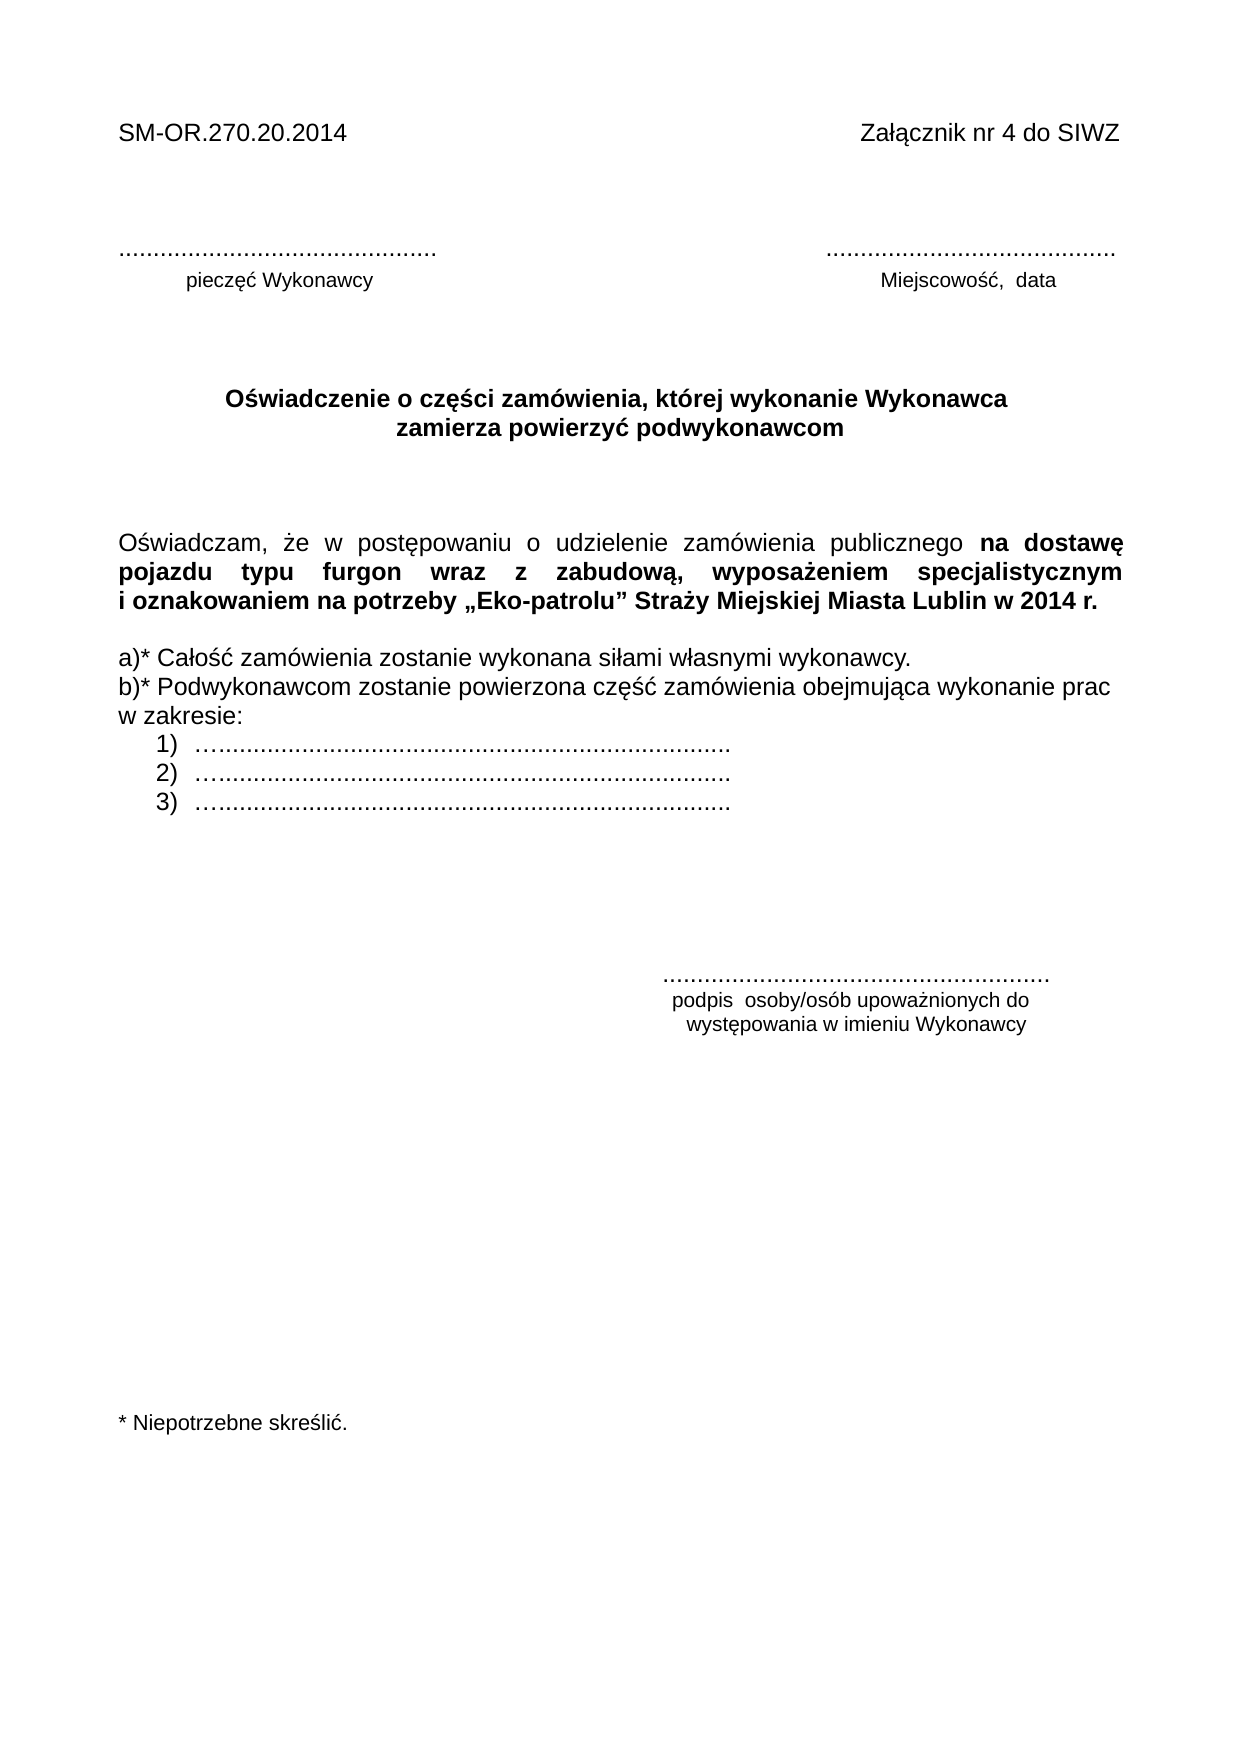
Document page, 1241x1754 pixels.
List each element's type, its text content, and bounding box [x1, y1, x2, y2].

list ….......................................................................... [156, 787, 1122, 816]
text * Niepotrzebne skreślić. [118, 1410, 1122, 1435]
text ........................................................ [591, 959, 1122, 988]
list ….......................................................................... [156, 729, 1122, 758]
text podpis osoby/osób upoważnionych do [591, 988, 1122, 1012]
text Oświadczam, że w postępowaniu o udzielenie zamówienia publicznego na dostawę pojazdu typu furgon wraz z zabudową, wyposażeniem specjalistycznym i oznakowaniem na potrzeby „Eko-patrolu” Straży Miejskiej Miasta Lublin w 2014 r. [118, 528, 1124, 614]
text występowania w imieniu Wykonawcy [591, 1012, 1122, 1036]
text b)* Podwykonawcom zostanie powierzona część zamówienia obejmująca wykonanie prac w zakresie: [118, 672, 1122, 729]
text .............................................. .......................................... [118, 233, 1122, 262]
text zamierza powierzyć podwykonawcom [118, 413, 1122, 442]
list ….......................................................................... [156, 758, 1122, 787]
text Oświadczenie o części zamówienia, której wykonanie Wykonawca [118, 384, 1122, 413]
text a)* Całość zamówienia zostanie wykonana siłami własnymi wykonawcy. [118, 643, 1122, 672]
text pieczęć Wykonawcy Miejscowość, data [118, 262, 1122, 293]
text SM-OR.270.20.2014 Załącznik nr 4 do SIWZ [118, 118, 1122, 147]
